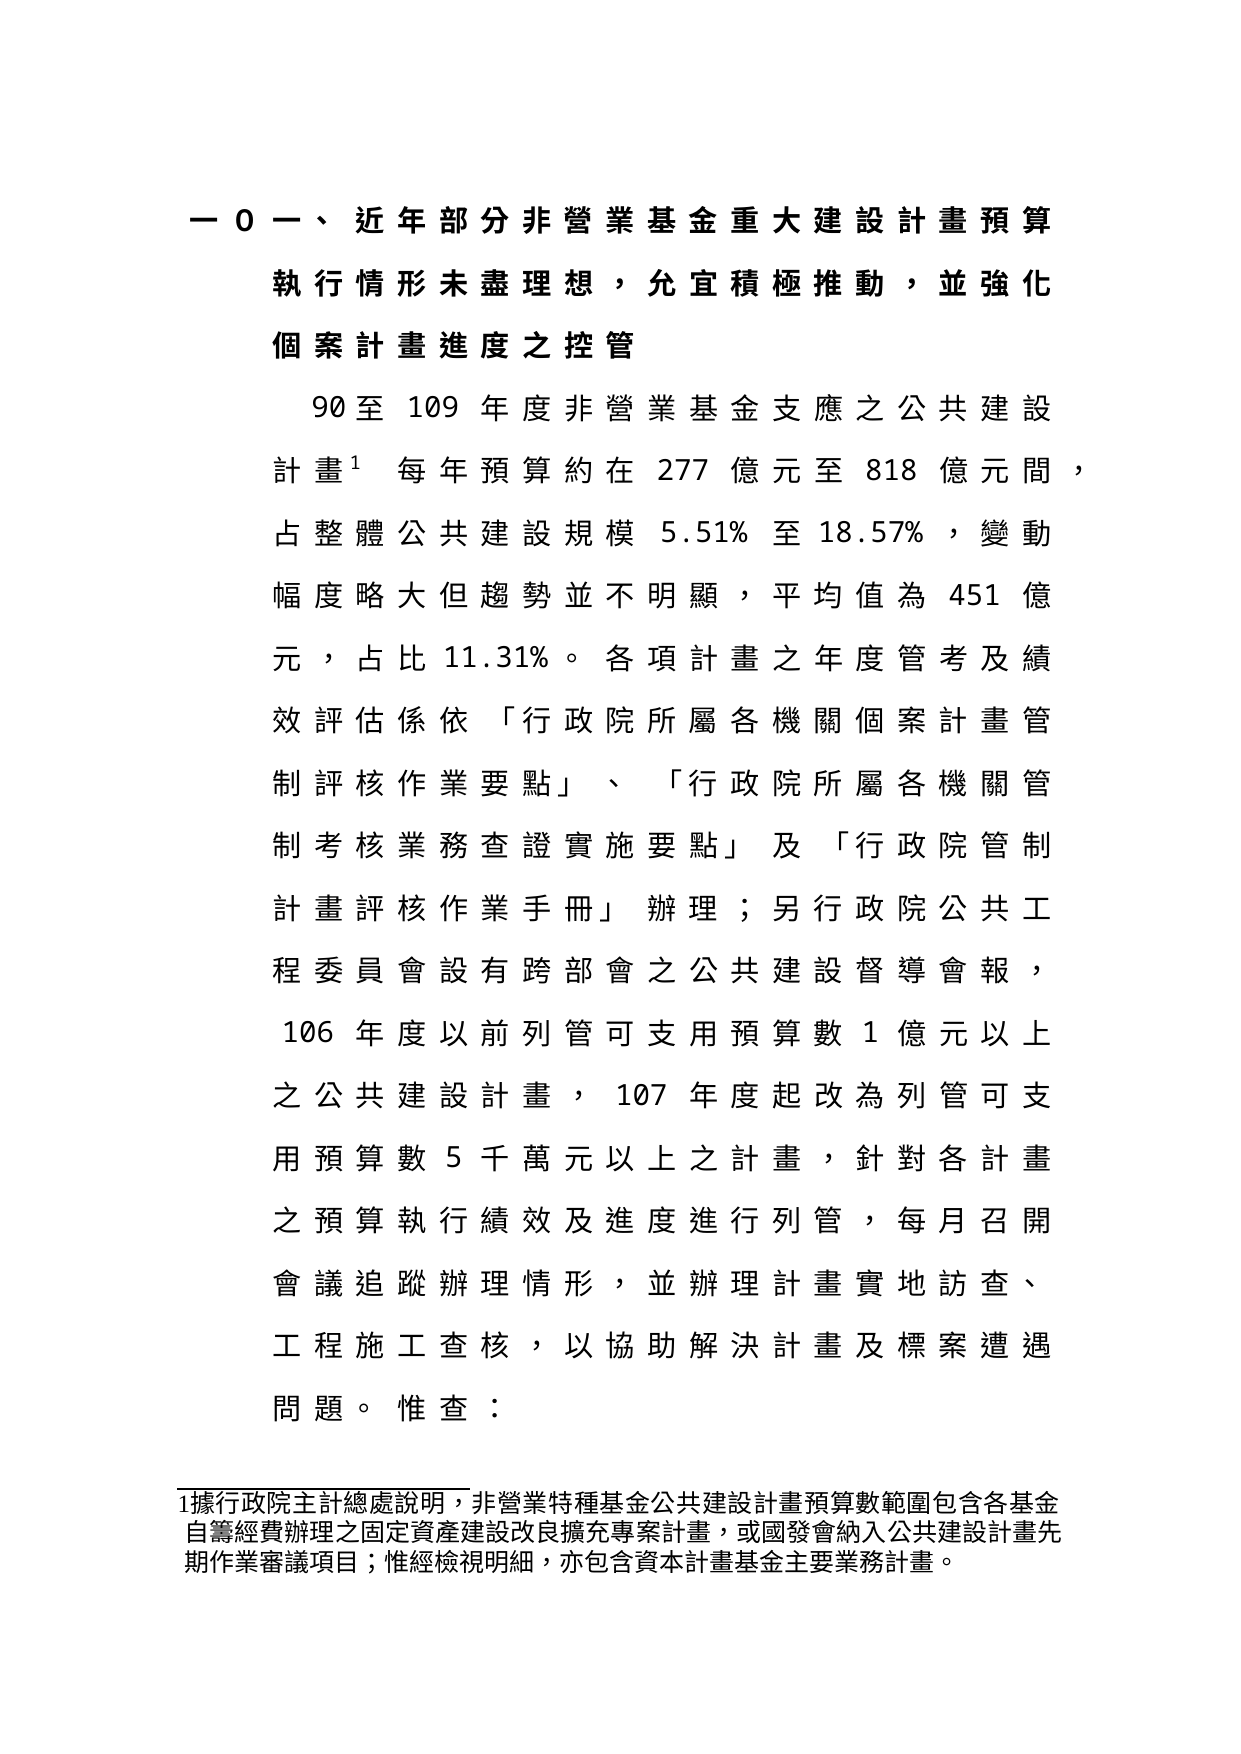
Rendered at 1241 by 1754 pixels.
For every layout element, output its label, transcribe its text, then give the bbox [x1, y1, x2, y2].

text 一０一、近年部分非營業基金重大建設計畫預算執行情形未盡理想，允宜積極推動，並強化個案計畫進度之控管 [183, 177, 1058, 365]
text 90至109年度非營業基金支應之公共建設計畫每年預算約在277億元至818億元間，占整體公共建設規模5.51%至18.57%，變動幅度略大但趨勢並不明顯，平均值為451億元，占比11.31%。各項計畫之年度管考及績效評估係依「行政院所屬各機關個案計畫管制評核作業要點」、「行政院所屬各機關管制考核業務查證實施要點」及「行政院管制計畫評核作業手冊」辦理；另行政院公共工程委員會設有跨部會之公共建設督導會報，106年度以前列管可支用預算數1億元以上之公共建設計畫，107年度起改為列管可支用預算數5千萬元以上之計畫，針對各計畫之預算執行績效及進度進行列管，每月召開會議追蹤辦理情形，並辦理計畫實地訪查、工程施工查核，以協助解決計畫及標案遭遇問題。惟查： [242, 365, 1058, 1427]
text 據行政院主計總處說明，非營業特種基金公共建設計畫預算數範圍包含各基金自籌經費辦理之固定資產建設改良擴充專案計畫，或國發會納入公共建設計畫先期作業審議項目；惟經檢視明細，亦包含資本計畫基金主要業務計畫。 [177, 1489, 1063, 1577]
